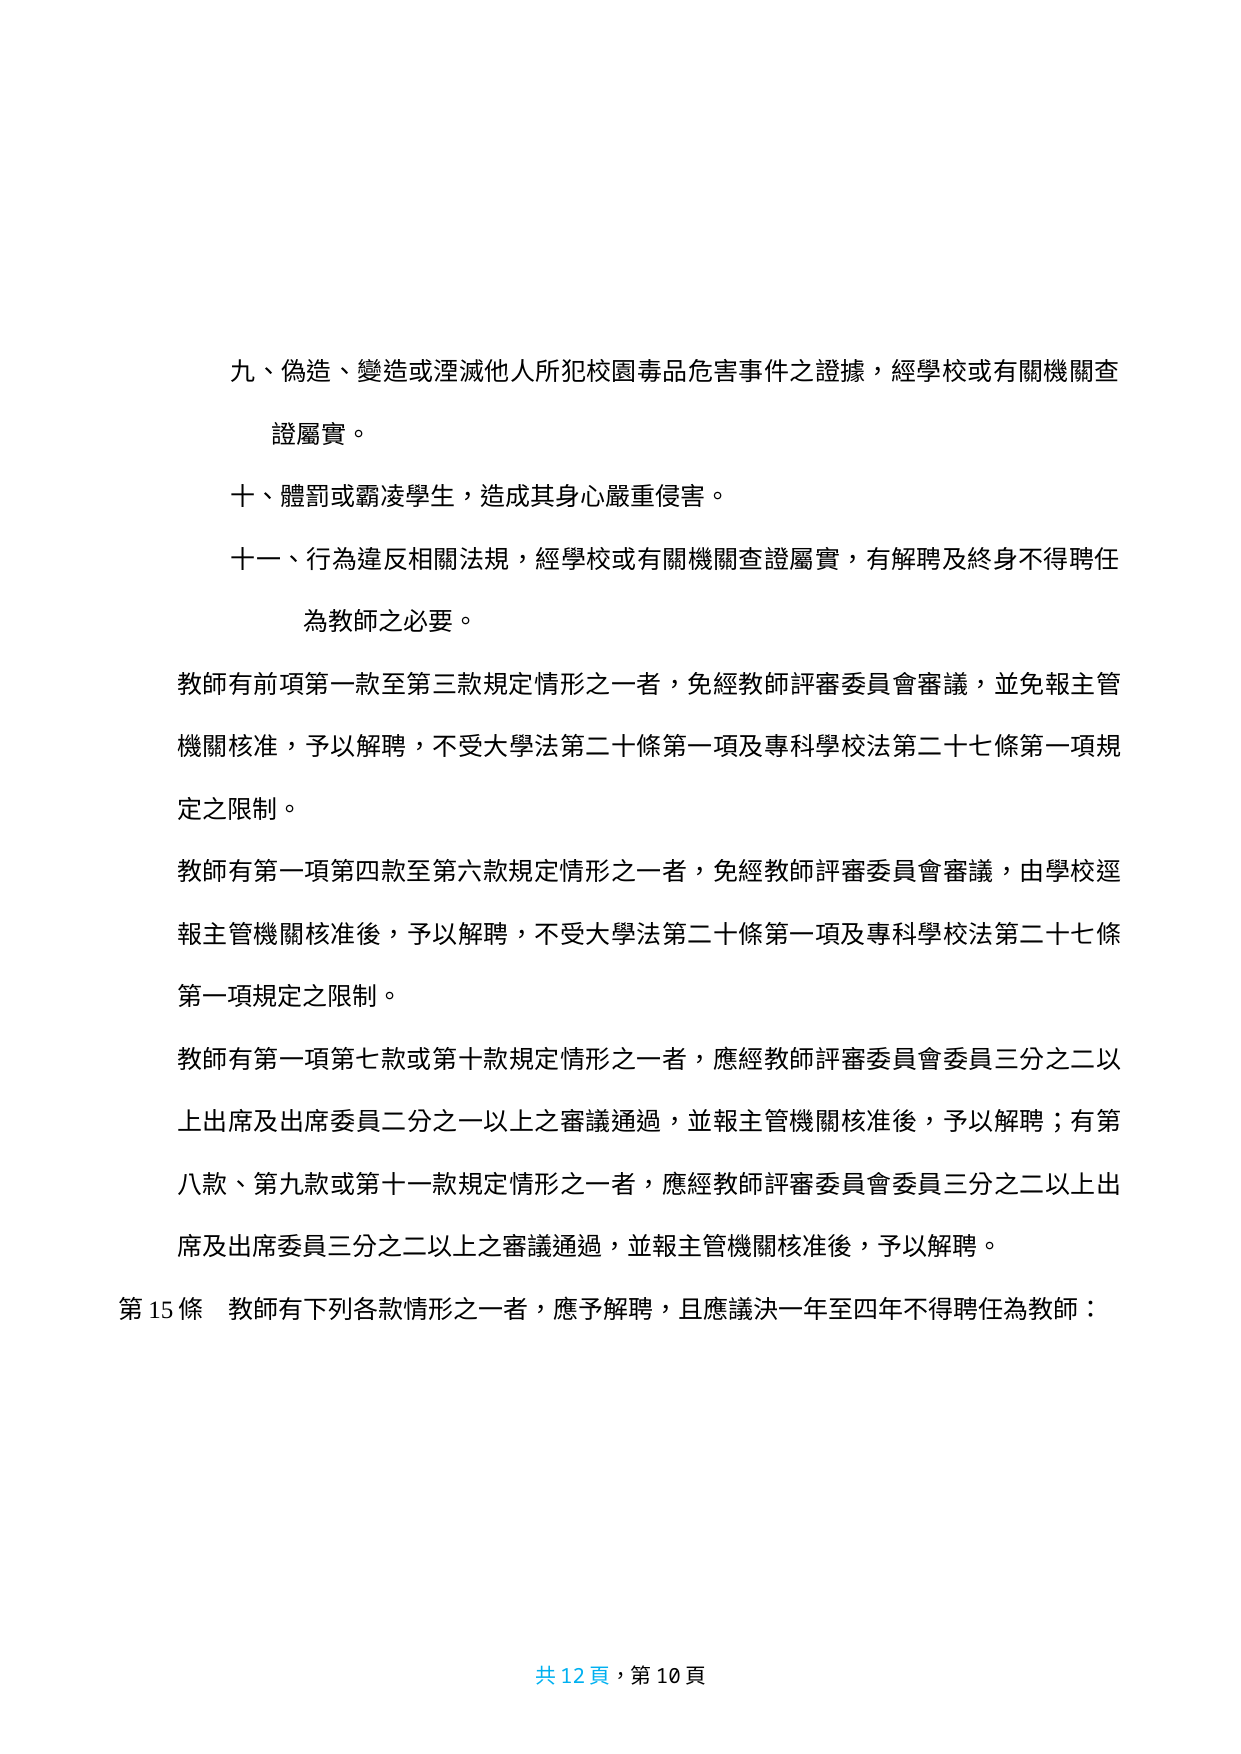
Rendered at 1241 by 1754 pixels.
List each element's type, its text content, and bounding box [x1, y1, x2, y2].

text 十一、行為違反相關法規，經學校或有關機關查證屬實，有解聘及終身不得聘任為教師之必要。 [230, 516, 1122, 641]
text 教師有第一項第四款至第六款規定情形之一者，免經教師評審委員會審議，由學校逕報主管機關核准後，予以解聘，不受大學法第二十條第一項及專科學校法第二十七條第一項規定之限制。 [177, 828, 1122, 1016]
text 第15條 教師有下列各款情形之一者，應予解聘，且應議決一年至四年不得聘任為教師： [118, 1266, 1122, 1328]
text 教師有第一項第七款或第十款規定情形之一者，應經教師評審委員會委員三分之二以上出席及出席委員二分之一以上之審議通過，並報主管機關核准後，予以解聘；有第八款、第九款或第十一款規定情形之一者，應經教師評審委員會委員三分之二以上出席及出席委員三分之二以上之審議通過，並報主管機關核准後，予以解聘。 [177, 1016, 1122, 1266]
text 教師有前項第一款至第三款規定情形之一者，免經教師評審委員會審議，並免報主管機關核准，予以解聘，不受大學法第二十條第一項及專科學校法第二十七條第一項規定之限制。 [177, 641, 1122, 828]
text 九、偽造、變造或湮滅他人所犯校園毒品危害事件之證據，經學校或有關機關查證屬實。 [230, 328, 1122, 453]
text 十、體罰或霸凌學生，造成其身心嚴重侵害。 [230, 453, 1122, 516]
